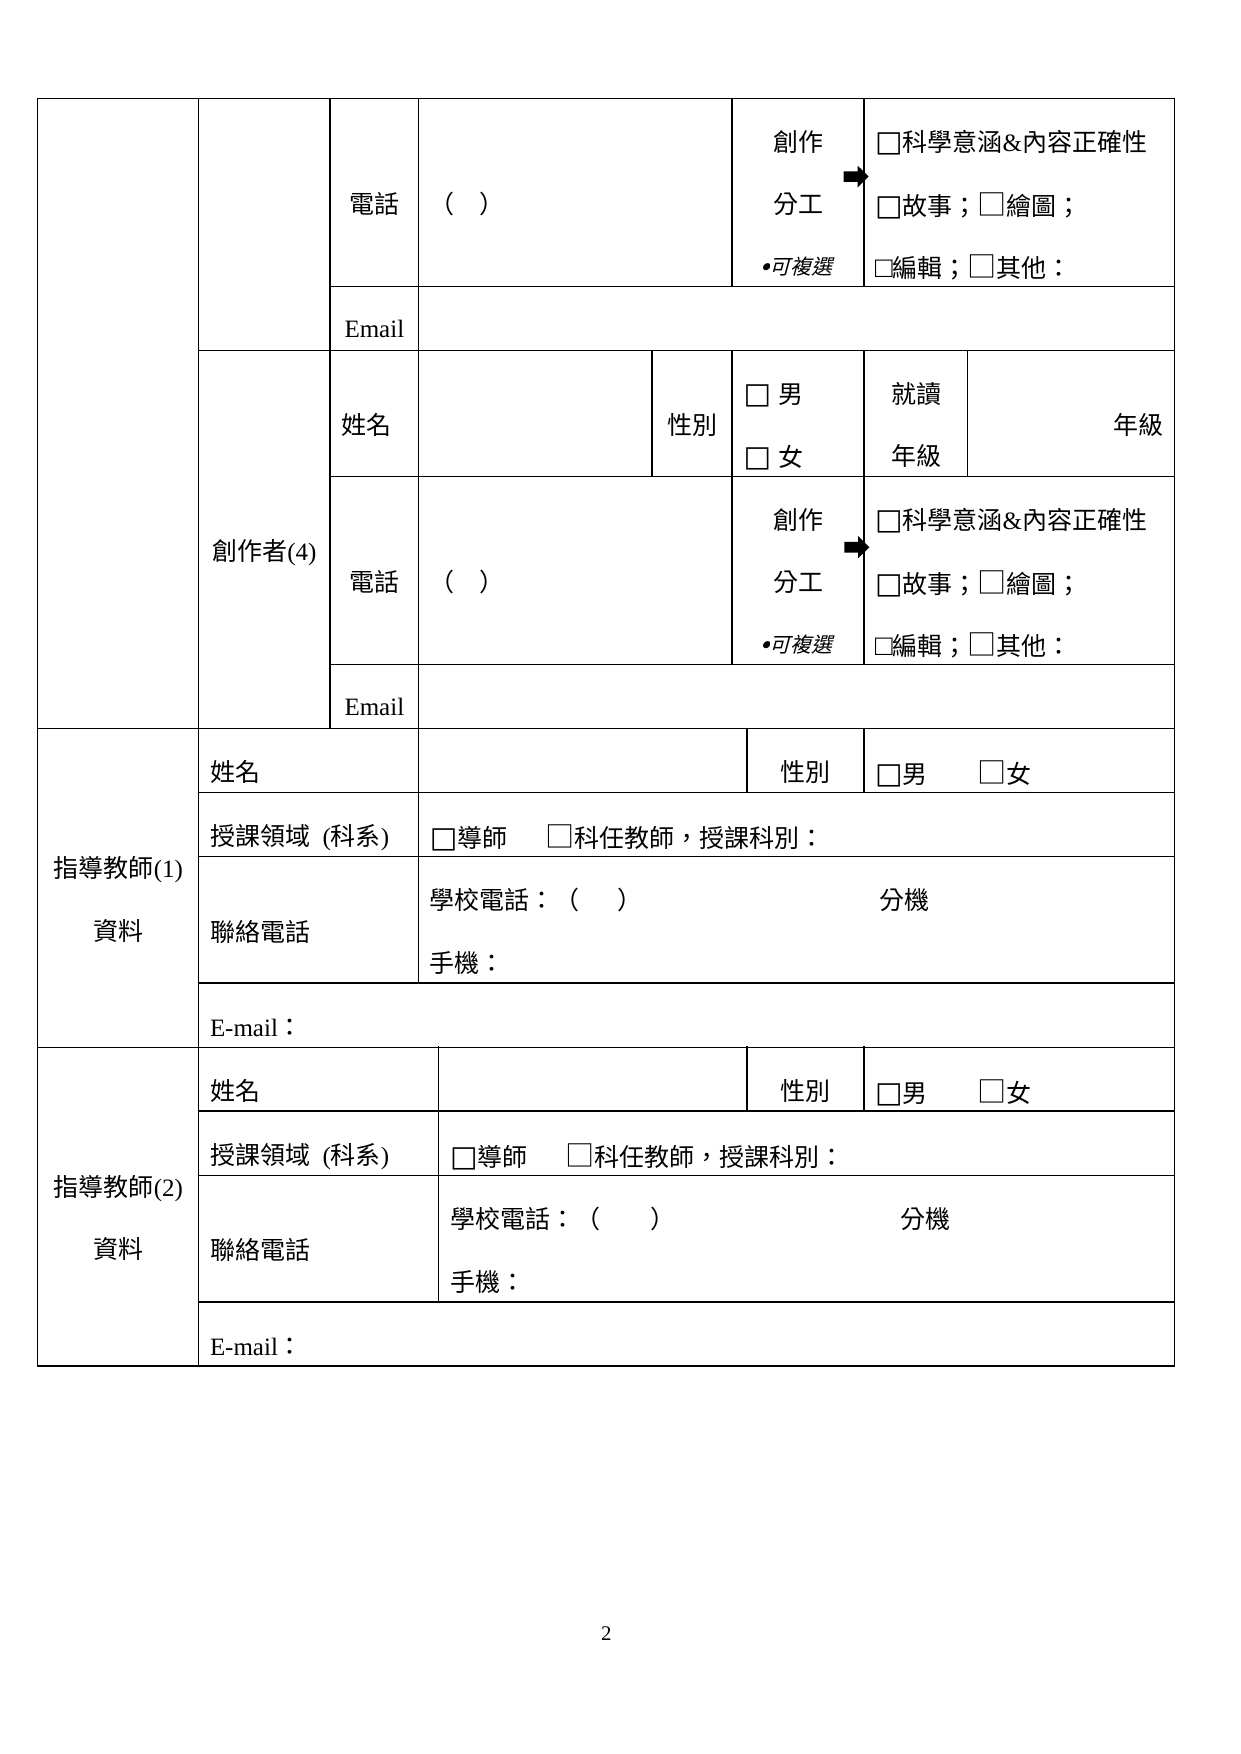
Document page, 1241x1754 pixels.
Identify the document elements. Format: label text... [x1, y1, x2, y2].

table_cell □導師 □科任教師，授課科別： [419, 793, 1174, 856]
table_cell 姓名 [199, 1048, 438, 1110]
table_cell 創作 分工 可複選 [733, 99, 863, 286]
table_cell 創作 分工 可複選 [733, 477, 863, 664]
table_cell 聯絡電話 [199, 857, 418, 982]
table_cell 年級 [968, 351, 1174, 476]
table_cell [439, 1048, 746, 1110]
table_cell E-mail： [199, 1303, 1174, 1365]
table_cell 電話 [331, 477, 418, 664]
table_cell 性別 [653, 351, 731, 476]
table_cell □科學意涵&內容正確性 □故事；□繪圖； □編輯；□其他： [865, 99, 1174, 286]
table_cell 授課領域 (科系) [199, 793, 418, 856]
table_cell [419, 351, 651, 476]
table_cell □導師 □科任教師，授課科別： [439, 1112, 1174, 1174]
table_cell □ 男 □ 女 [733, 351, 863, 476]
table_cell □男 □女 [865, 729, 1174, 792]
table_cell [199, 99, 329, 349]
table_cell 電話 [331, 99, 418, 286]
table_cell 創作者(4) [199, 351, 329, 728]
table_cell 性別 [748, 1048, 863, 1110]
table_cell □男 □女 [865, 1048, 1174, 1110]
table_cell [38, 99, 198, 728]
table_cell 學校電話：（ ） 分機 手機： [439, 1176, 1174, 1301]
table_cell 姓名 [331, 351, 418, 476]
table_cell （ ） [419, 99, 731, 286]
table_cell 指導教師(1) 資料 [38, 729, 198, 1046]
table_cell 就讀 年級 [865, 351, 967, 476]
table_cell 學校電話：（ ） 分機 手機： [419, 857, 1174, 982]
table_cell 姓名 [199, 729, 418, 792]
table_cell 聯絡電話 [199, 1176, 438, 1301]
table_cell 授課領域 (科系) [199, 1112, 438, 1174]
table_cell [419, 287, 1174, 349]
table_cell [419, 729, 746, 792]
table_cell 指導教師(2) 資料 [38, 1048, 198, 1365]
table_cell □科學意涵&內容正確性 □故事；□繪圖； □編輯；□其他： [865, 477, 1174, 664]
table_cell Email [331, 665, 418, 728]
table_cell （ ） [419, 477, 731, 664]
table_cell E-mail： [199, 984, 1174, 1046]
table_cell 性別 [748, 729, 863, 792]
table_cell Email [331, 287, 418, 349]
table_cell [419, 665, 1174, 728]
